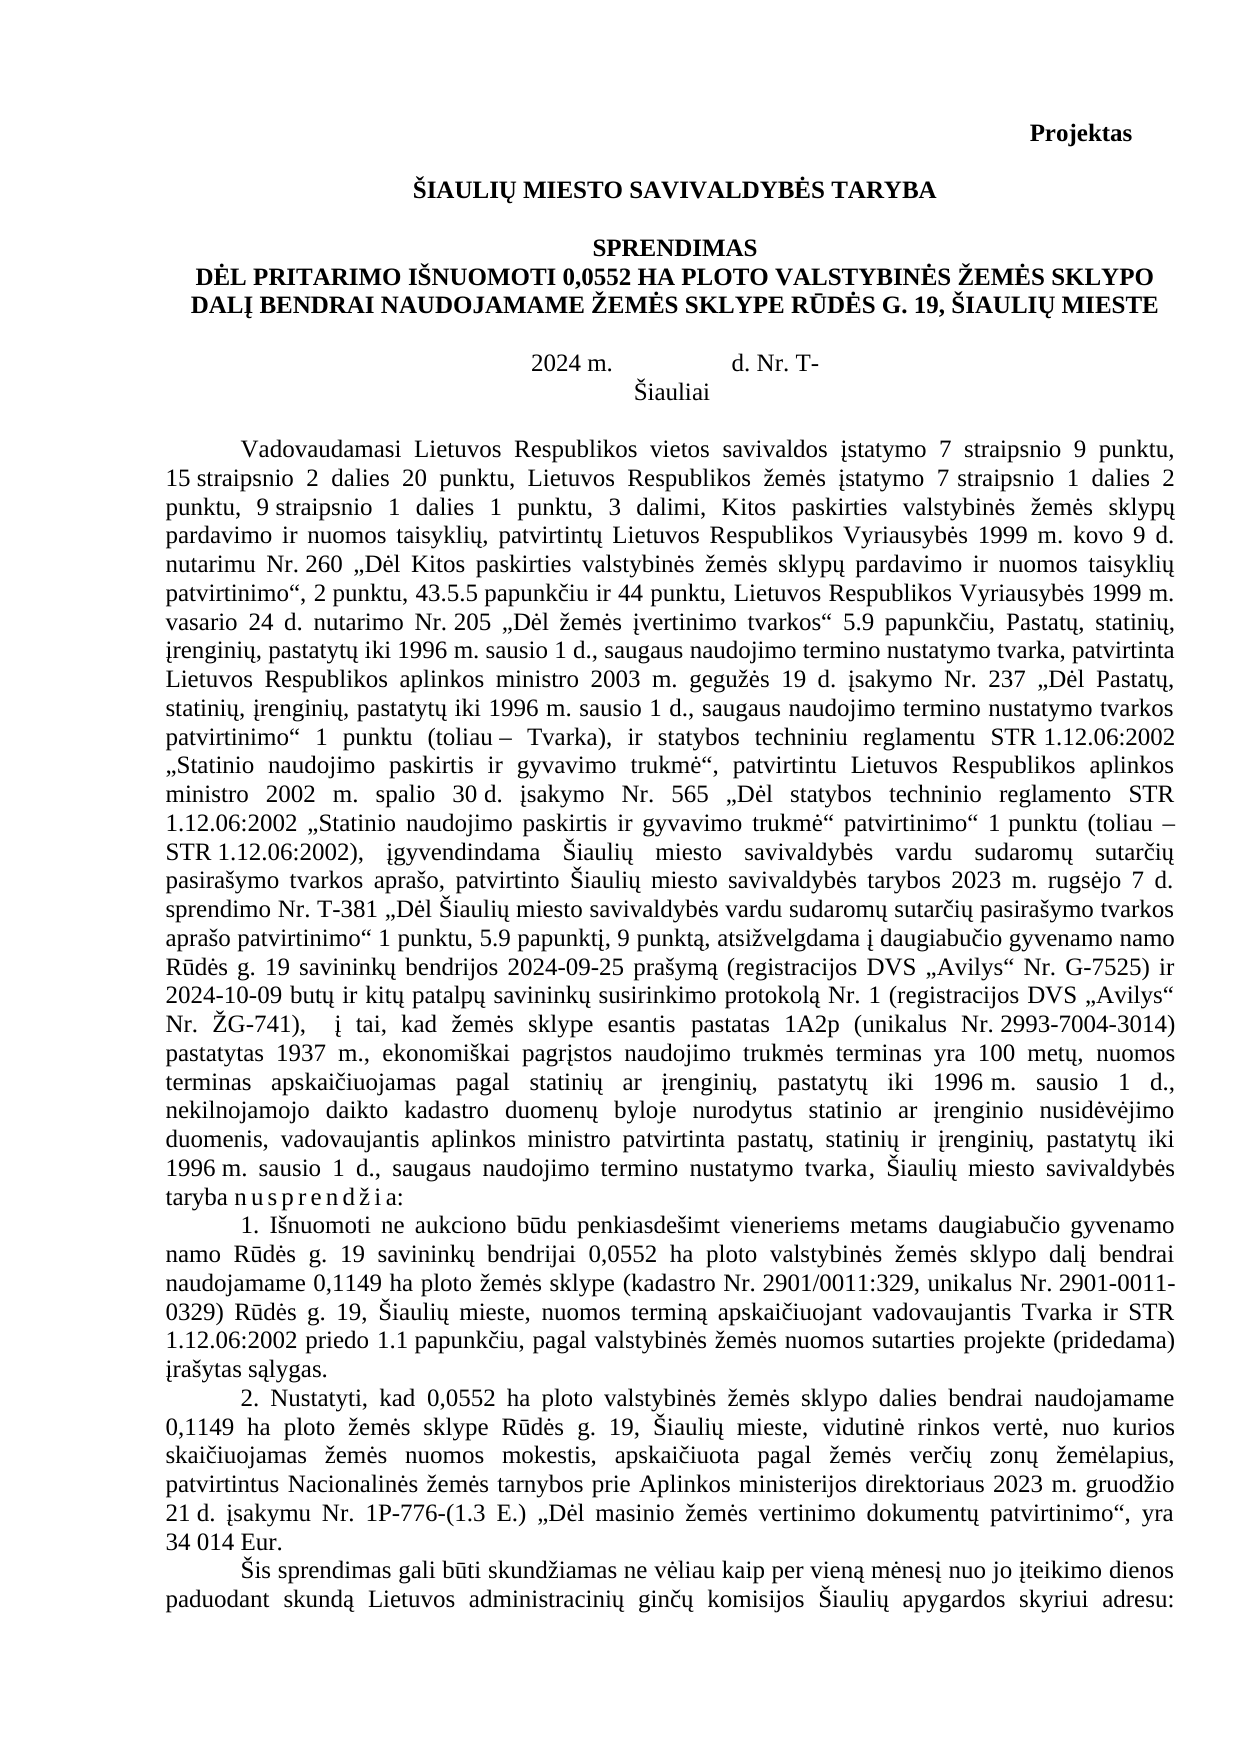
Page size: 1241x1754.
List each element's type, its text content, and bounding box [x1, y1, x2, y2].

text ŠIAULIŲ MIESTO SAVIVALDYBĖS TARYBA [165, 176, 1184, 204]
text Projektas [165, 118, 1175, 147]
text DĖL PRITARIMO IŠNUOMOTI 0,0552 HA PLOTO VALSTYBINĖS ŽEMĖS SKLYPO DALĮ BENDRAI NAUDOJAMAME ŽEMĖS SKLYPE RŪDĖS G. 19, ŠIAULIŲ MIESTE [165, 262, 1184, 319]
text 2. Nustatyti, kad 0,0552 ha ploto valstybinės žemės sklypo dalies bendrai naudojamame 0,1149 ha ploto žemės sklype Rūdės g. 19, Šiaulių mieste, vidutinė rinkos vertė, nuo kurios skaičiuojamas žemės nuomos mokestis, apskaičiuota pagal žemės verčių zonų žemėlapius, patvirtintus Nacionalinės žemės tarnybos prie Aplinkos ministerijos direktoriaus 2023 m. gruodžio 21 d. įsakymu Nr. 1P-776-(1.3 E.) „Dėl masinio žemės vertinimo dokumentų patvirtinimo“, yra 34 014 Eur. [165, 1383, 1175, 1556]
text Vadovaudamasi Lietuvos Respublikos vietos savivaldos įstatymo 7 straipsnio 9 punktu, 15 straipsnio 2 dalies 20 punktu, Lietuvos Respublikos žemės įstatymo 7 straipsnio 1 dalies 2 punktu, 9 straipsnio 1 dalies 1 punktu, 3 dalimi, Kitos paskirties valstybinės žemės sklypų pardavimo ir nuomos taisyklių, patvirtintų Lietuvos Respublikos Vyriausybės 1999 m. kovo 9 d. nutarimu Nr. 260 „Dėl Kitos paskirties valstybinės žemės sklypų pardavimo ir nuomos taisyklių patvirtinimo“, 2 punktu, 43.5.5 papunkčiu ir 44 punktu, Lietuvos Respublikos Vyriausybės 1999 m. vasario 24 d. nutarimo Nr. 205 „Dėl žemės įvertinimo tvarkos“ 5.9 papunkčiu, Pastatų, statinių, įrenginių, pastatytų iki 1996 m. sausio 1 d., saugaus naudojimo termino nustatymo tvarka, patvirtinta Lietuvos Respublikos aplinkos ministro 2003 m. gegužės 19 d. įsakymo Nr. 237 „Dėl Pastatų, statinių, įrenginių, pastatytų iki 1996 m. sausio 1 d., saugaus naudojimo termino nustatymo tvarkos patvirtinimo“ 1 punktu (toliau – Tvarka), ir statybos techniniu reglamentu STR 1.12.06:2002 „Statinio naudojimo paskirtis ir gyvavimo trukmė“, patvirtintu Lietuvos Respublikos aplinkos ministro 2002 m. spalio 30 d. įsakymo Nr. 565 „Dėl statybos techninio reglamento STR 1.12.06:2002 „Statinio naudojimo paskirtis ir gyvavimo trukmė“ patvirtinimo“ 1 punktu (toliau – STR 1.12.06:2002), įgyvendindama Šiaulių miesto savivaldybės vardu sudaromų sutarčių pasirašymo tvarkos aprašo, patvirtinto Šiaulių miesto savivaldybės tarybos 2023 m. rugsėjo 7 d. sprendimo Nr. T-381 „Dėl Šiaulių miesto savivaldybės vardu sudaromų sutarčių pasirašymo tvarkos aprašo patvirtinimo“ 1 punktu, 5.9 papunktį, 9 punktą, atsižvelgdama į daugiabučio gyvenamo namo Rūdės g. 19 savininkų bendrijos 2024-09-25 prašymą (registracijos DVS „Avilys“ Nr. G-7525) ir 2024-10-09 butų ir kitų patalpų savininkų susirinkimo protokolą Nr. 1 (registracijos DVS „Avilys“ Nr. ŽG-741), į tai, kad žemės sklype esantis pastatas 1A2p (unikalus Nr. 2993-7004-3014) pastatytas 1937 m., ekonomiškai pagrįstos naudojimo trukmės terminas yra 100 metų, nuomos terminas apskaičiuojamas pagal statinių ar įrenginių, pastatytų iki 1996 m. sausio 1 d., nekilnojamojo daikto kadastro duomenų byloje nurodytus statinio ar įrenginio nusidėvėjimo duomenis, vadovaujantis aplinkos ministro patvirtinta pastatų, statinių ir įrenginių, pastatytų iki 1996 m. sausio 1 d., saugaus naudojimo termino nustatymo tvarka, Šiaulių miesto savivaldybės taryba nusprendžia: [165, 434, 1175, 1211]
text 2024 m. d. Nr. T- [165, 348, 1184, 377]
text SPRENDIMAS [165, 233, 1184, 262]
text Šis sprendimas gali būti skundžiamas ne vėliau kaip per vieną mėnesį nuo jo įteikimo dienos paduodant skundą Lietuvos administracinių ginčų komisijos Šiaulių apygardos skyriui adresu: [165, 1556, 1175, 1613]
text 1. Išnuomoti ne aukciono būdu penkiasdešimt vieneriems metams daugiabučio gyvenamo namo Rūdės g. 19 savininkų bendrijai 0,0552 ha ploto valstybinės žemės sklypo dalį bendrai naudojamame 0,1149 ha ploto žemės sklype (kadastro Nr. 2901/0011:329, unikalus Nr. 2901-0011-0329) Rūdės g. 19, Šiaulių mieste, nuomos terminą apskaičiuojant vadovaujantis Tvarka ir STR 1.12.06:2002 priedo 1.1 papunkčiu, pagal valstybinės žemės nuomos sutarties projekte (pridedama) įrašytas sąlygas. [165, 1211, 1175, 1383]
text Šiauliai [165, 377, 1184, 406]
